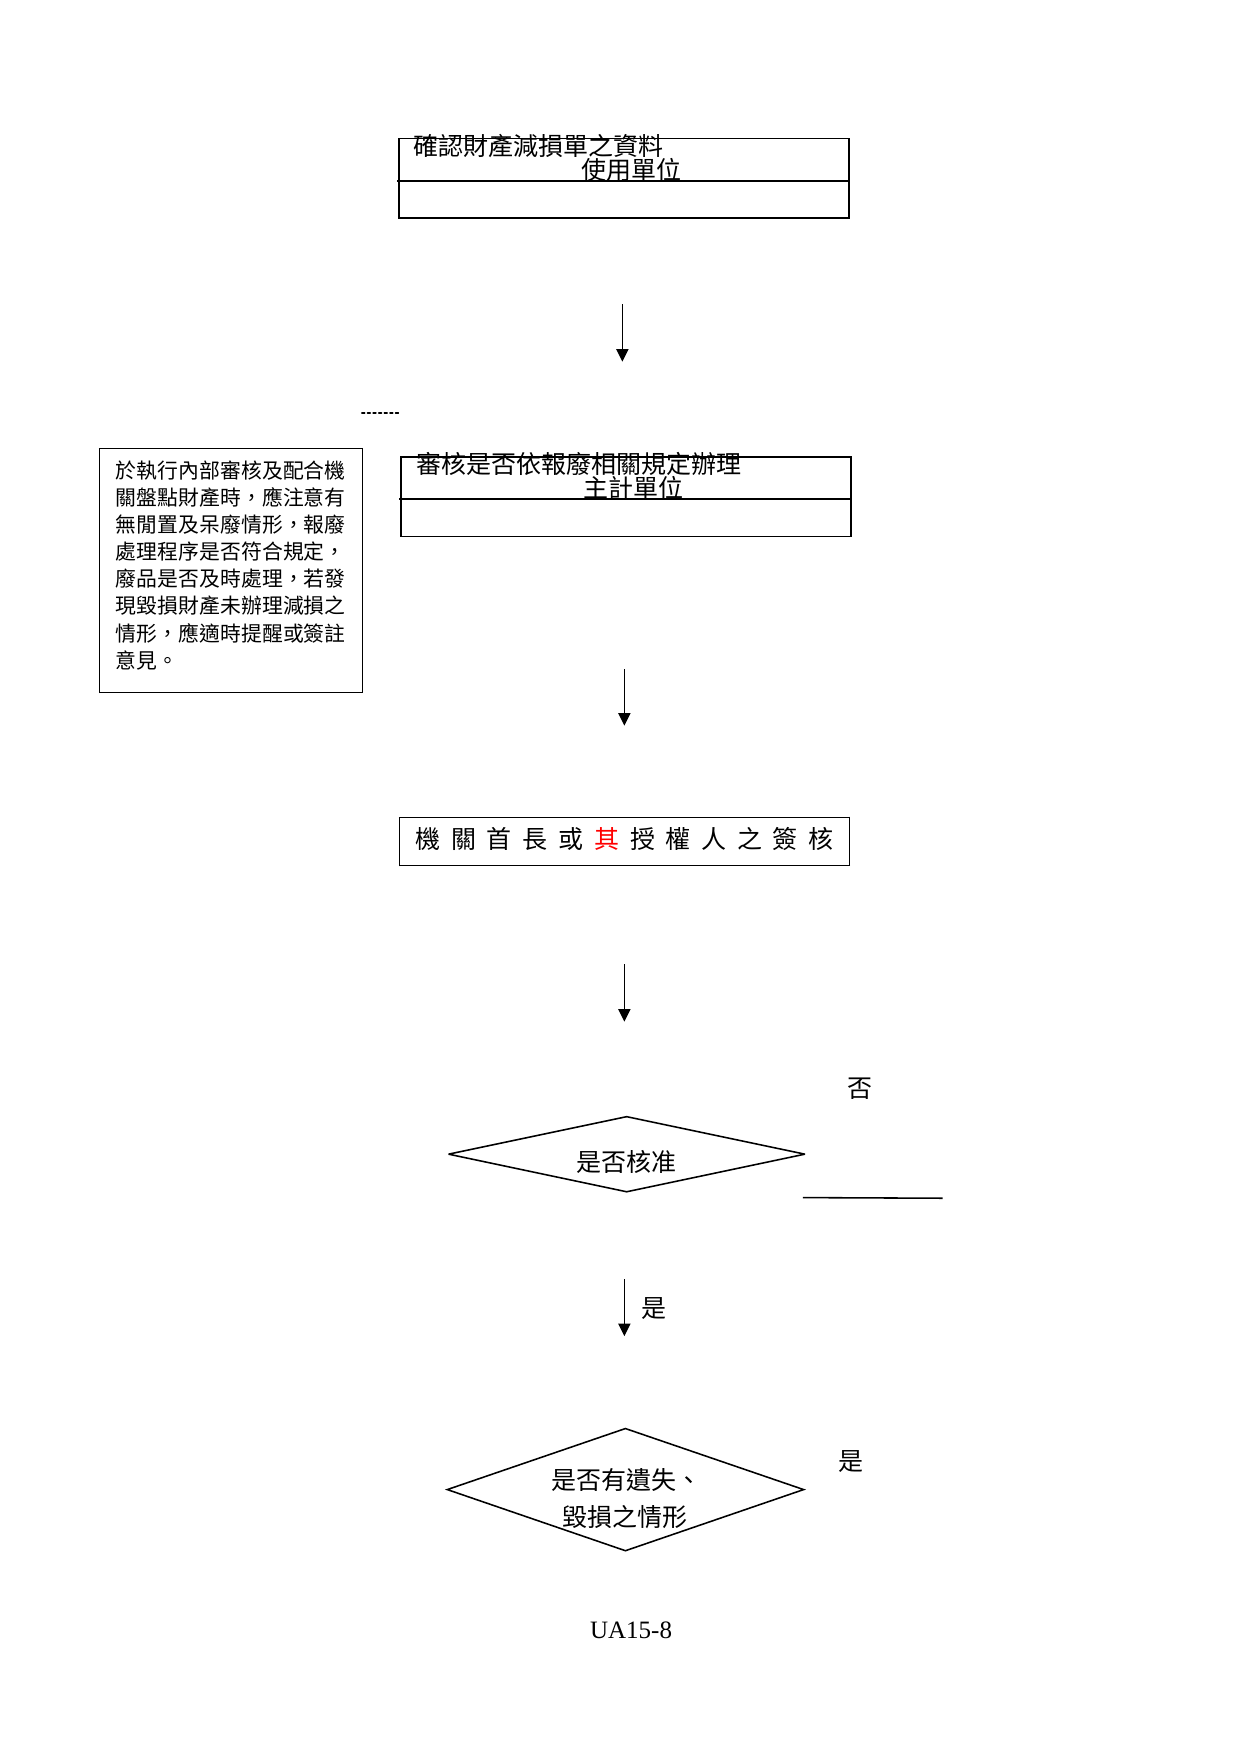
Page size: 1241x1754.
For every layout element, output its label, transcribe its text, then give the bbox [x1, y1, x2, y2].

text 於執行內部審核及配合機關盤點財產時，應注意有無閒置及呆廢情形，報廢處理程序是否符合規定，廢品是否及時處理，若發現毀損財產未辦理減損之情形，應適時提醒或簽註意見。 [115, 457, 346, 673]
text 否 [847, 1068, 870, 1104]
text 是 [641, 1289, 664, 1325]
text 機關首長或其授權人之簽核 [415, 826, 833, 855]
text 是 [838, 1441, 861, 1477]
